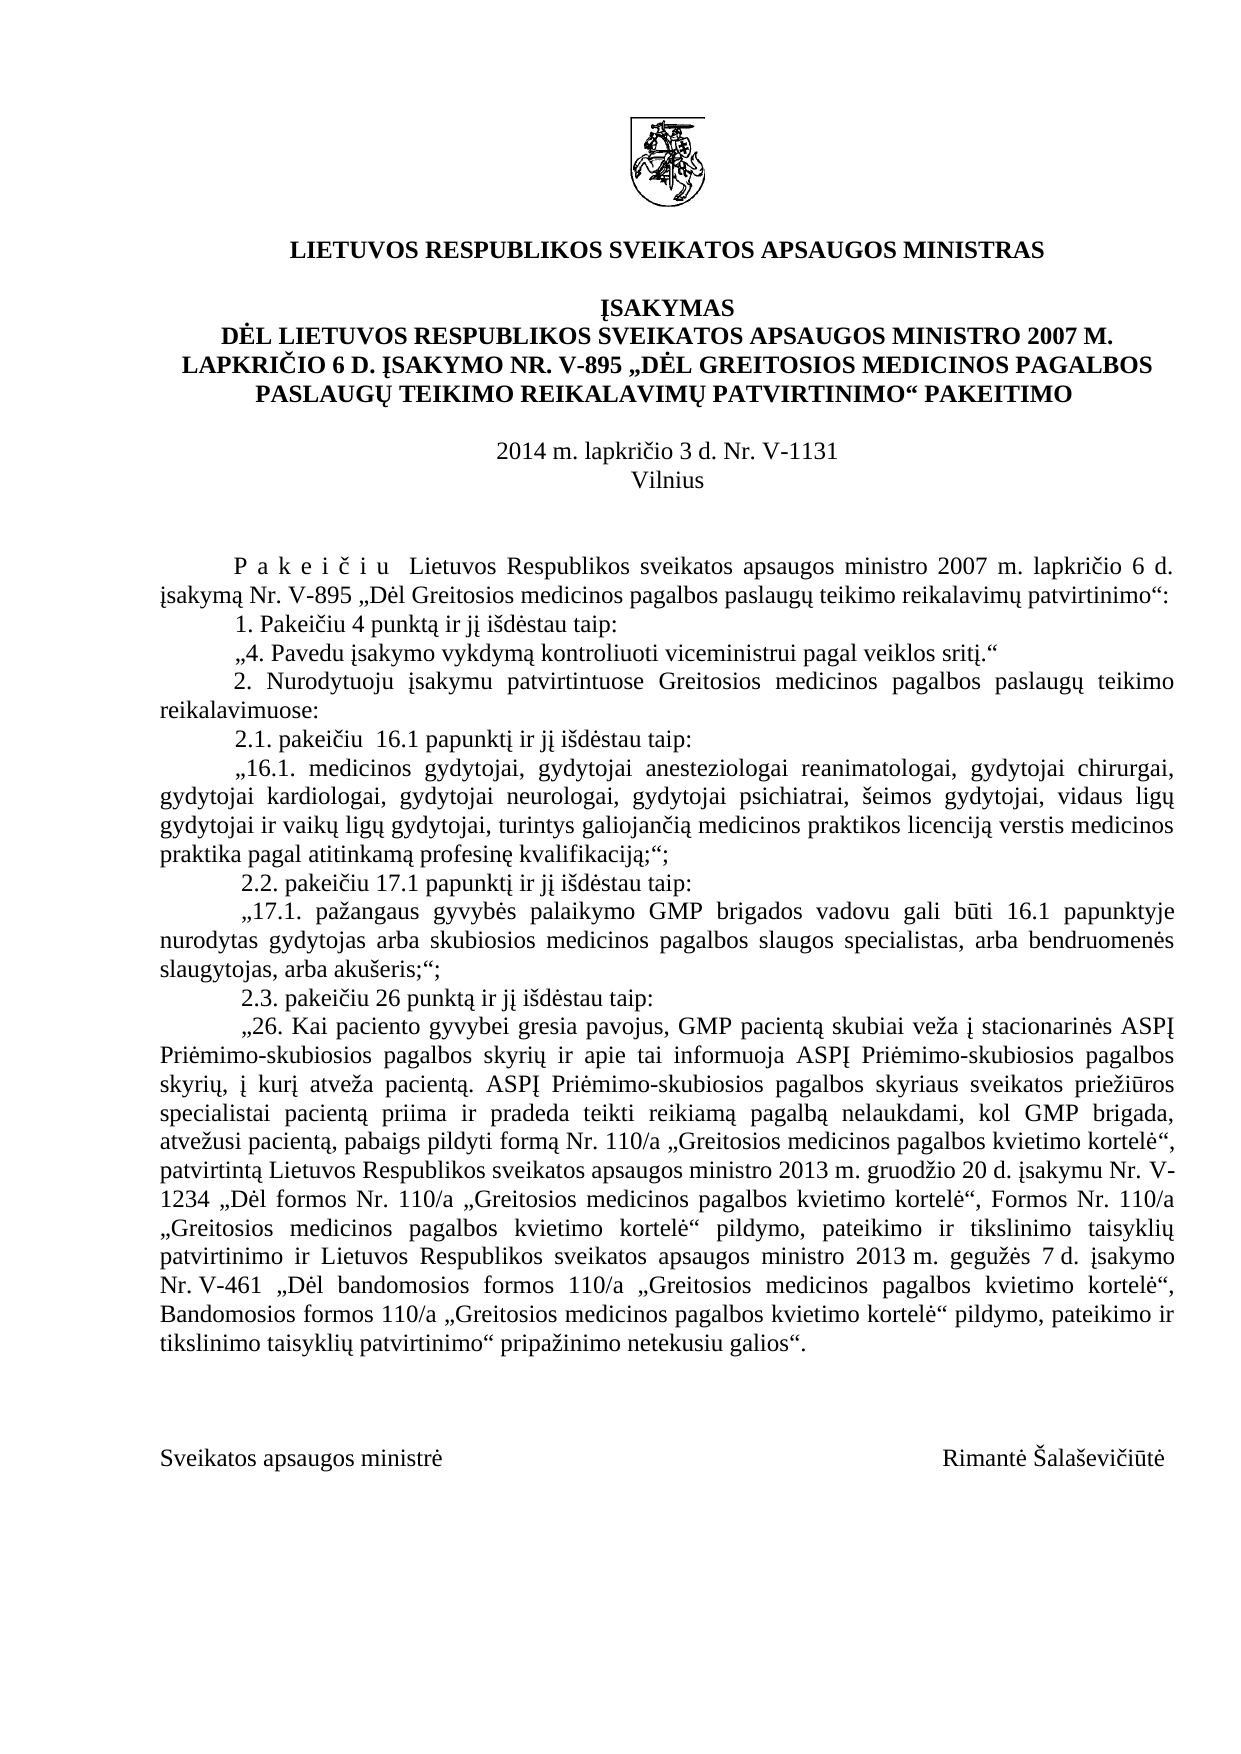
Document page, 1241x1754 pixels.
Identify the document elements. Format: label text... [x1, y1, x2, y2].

text „16.1. medicinos gydytojai, gydytojai anesteziologai reanimatologai, gydytojai chirurgai, gydytojai kardiologai, gydytojai neurologai, gydytojai psichiatrai, šeimos gydytojai, vidaus ligų gydytojai ir vaikų ligų gydytojai, turintys galiojančią medicinos praktikos licenciją verstis medicinos praktika pagal atitinkamą profesinę kvalifikaciją;“; [159, 753, 1175, 868]
text „17.1. pažangaus gyvybės palaikymo GMP brigados vadovu gali būti 16.1 papunktyje nurodytas gydytojas arba skubiosios medicinos pagalbos slaugos specialistas, arba bendruomenės slaugytojas, arba akušeris;“; [159, 896, 1175, 983]
text 2. Nurodytuoju įsakymu patvirtintuose Greitosios medicinos pagalbos paslaugų teikimo reikalavimuose: [159, 666, 1175, 724]
text DĖL LIETUVOS RESPUBLIKOS SVEIKATOS APSAUGOS MINISTRO 2007 M. LAPKRIČIO 6 D. ĮSAKYMO NR. V-895 „DĖL GREITOSIOS MEDICINOS PAGALBOS PASLAUGŲ TEIKIMO REIKALAVIMŲ PATVIRTINIMO“ PAKEITIMO [159, 321, 1175, 408]
text 1. Pakeičiu 4 punktą ir jį išdėstau taip: [234, 609, 1175, 638]
text 2.1. pakeičiu 16.1 papunktį ir jį išdėstau taip: [234, 724, 1175, 753]
text P a k e i č i u Lietuvos Respublikos sveikatos apsaugos ministro 2007 m. lapkričio 6 d. įsakymą Nr. V-895 „Dėl Greitosios medicinos pagalbos paslaugų teikimo reikalavimų patvirtinimo“: [159, 551, 1175, 609]
text 2.3. pakeičiu 26 punktą ir jį išdėstau taip: [159, 983, 1175, 1011]
text „26. Kai paciento gyvybei gresia pavojus, GMP pacientą skubiai veža į stacionarinės ASPĮ Priėmimo-skubiosios pagalbos skyrių ir apie tai informuoja ASPĮ Priėmimo-skubiosios pagalbos skyrių, į kurį atveža pacientą. ASPĮ Priėmimo-skubiosios pagalbos skyriaus sveikatos priežiūros specialistai pacientą priima ir pradeda teikti reikiamą pagalbą nelaukdami, kol GMP brigada, atvežusi pacientą, pabaigs pildyti formą Nr. 110/a „Greitosios medicinos pagalbos kvietimo kortelė“, patvirtintą Lietuvos Respublikos sveikatos apsaugos ministro 2013 m. gruodžio 20 d. įsakymu Nr. V-1234 „Dėl formos Nr. 110/a „Greitosios medicinos pagalbos kvietimo kortelė“, Formos Nr. 110/a „Greitosios medicinos pagalbos kvietimo kortelė“ pildymo, pateikimo ir tikslinimo taisyklių patvirtinimo ir Lietuvos Respublikos sveikatos apsaugos ministro 2013 m. gegužės 7 d. įsakymo Nr. V-461 „Dėl bandomosios formos 110/a „Greitosios medicinos pagalbos kvietimo kortelė“, Bandomosios formos 110/a „Greitosios medicinos pagalbos kvietimo kortelė“ pildymo, pateikimo ir tikslinimo taisyklių patvirtinimo“ pripažinimo netekusiu galios“. [159, 1011, 1175, 1356]
text 2014 m. lapkričio 3 d. Nr. V-1131 [159, 436, 1175, 465]
text Sveikatos apsaugos ministrė Rimantė Šalaševičiūtė [159, 1443, 1175, 1471]
text 2.2. pakeičiu 17.1 papunktį ir jį išdėstau taip: [241, 868, 1175, 896]
text Vilnius [159, 465, 1175, 494]
text LIETUVOS RESPUBLIKOS SVEIKATOS APSAUGOS MINISTRAS [159, 235, 1175, 264]
text ĮSAKYMAS [159, 293, 1175, 321]
text „4. Pavedu įsakymo vykdymą kontroliuoti viceministrui pagal veiklos sritį.“ [234, 638, 1175, 666]
